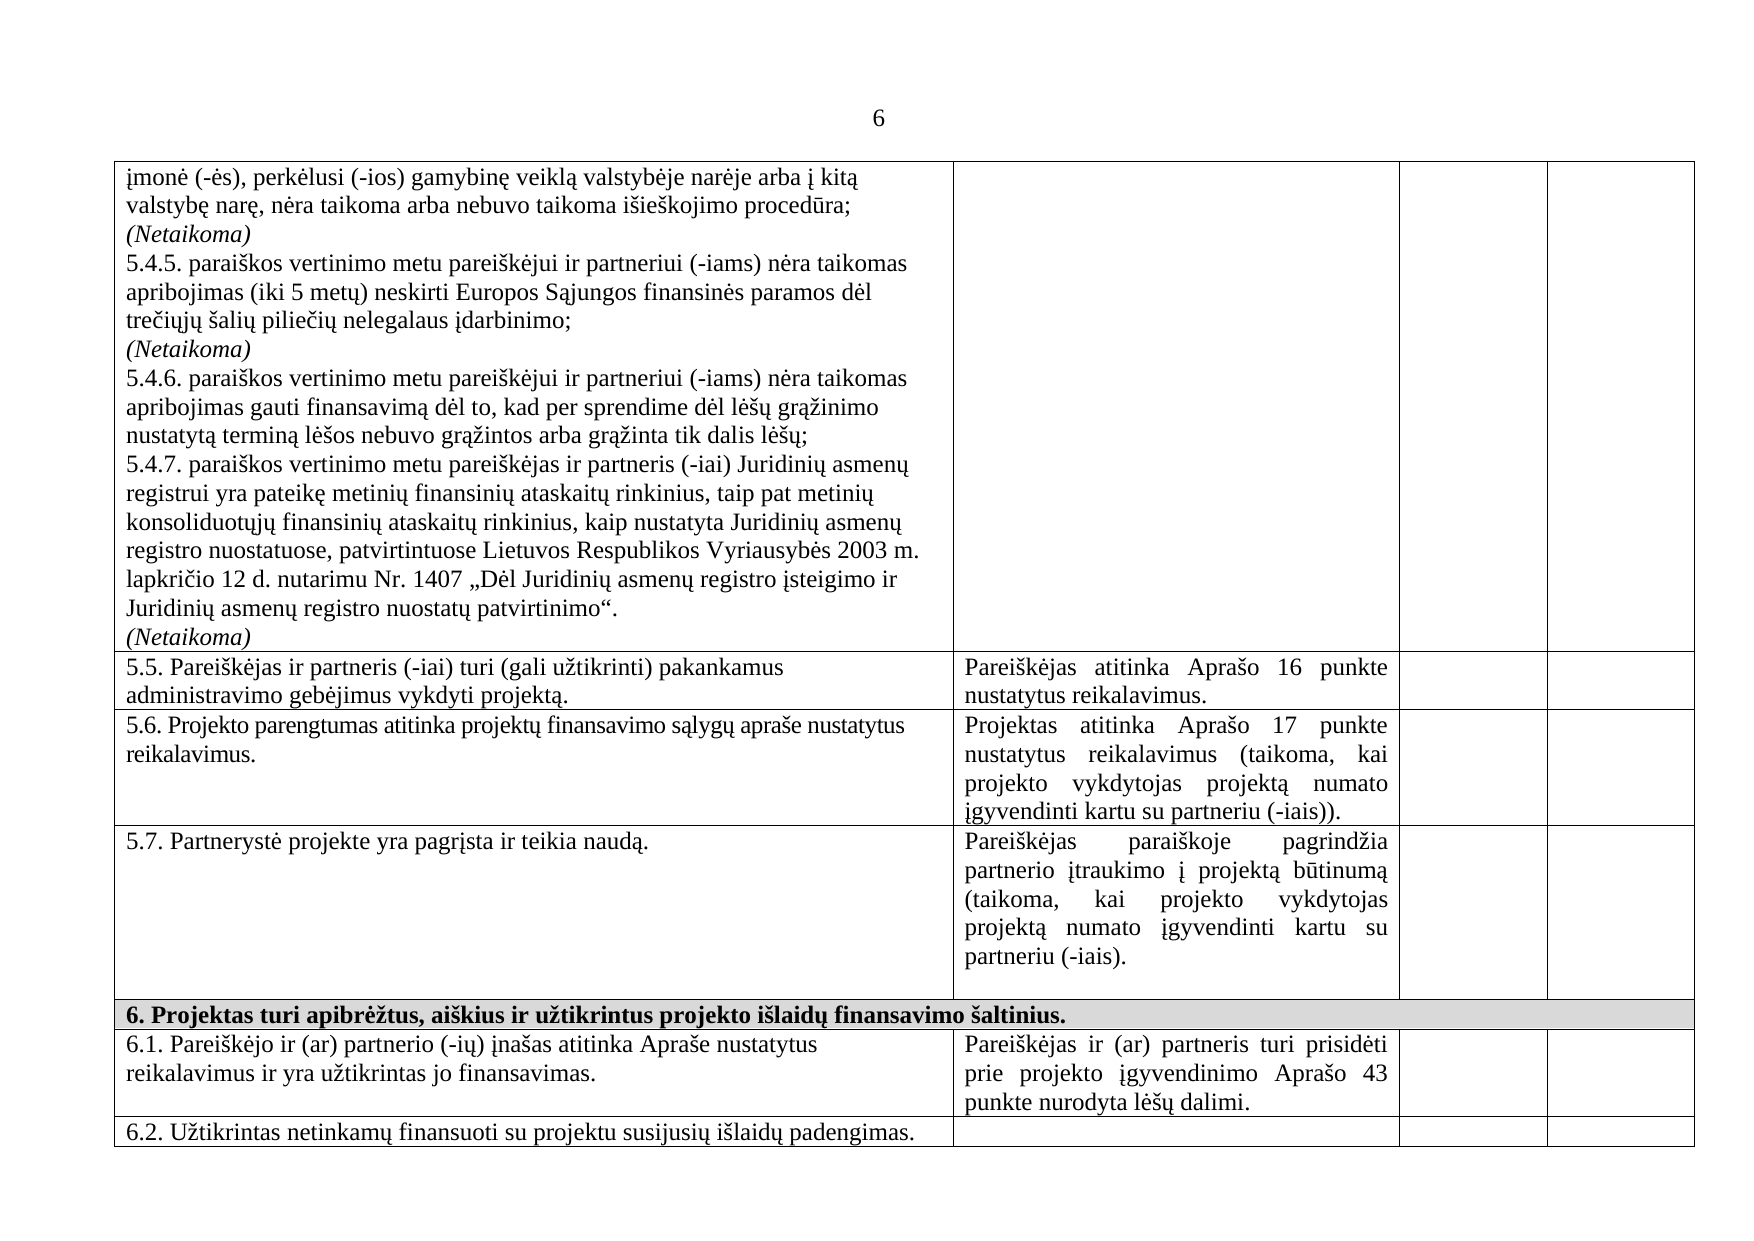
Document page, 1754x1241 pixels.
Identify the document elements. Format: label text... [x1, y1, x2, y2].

table_cell [1548, 826, 1694, 999]
table_cell 5.6. Projekto parengtumas atitinka projektų finansavimo sąlygų apraše nustatytus reikalavimus. [115, 710, 953, 825]
table_cell 6.1. Pareiškėjo ir (ar) partnerio (-ių) įnašas atitinka Apraše nustatytus reikalavimus ir yra užtikrintas jo finansavimas. [115, 1030, 953, 1116]
table_cell [954, 1117, 1399, 1146]
table_cell [1548, 162, 1694, 651]
table_cell [1400, 1117, 1547, 1146]
table_cell 6. Projektas turi apibrėžtus, aiškius ir užtikrintus projekto išlaidų finansavimo šaltinius. [115, 1000, 1694, 1028]
table_cell 6.2. Užtikrintas netinkamų finansuoti su projektu susijusių išlaidų padengimas. [115, 1117, 953, 1146]
table_cell [1400, 162, 1547, 651]
table_cell [1400, 652, 1547, 709]
table_cell [1548, 1030, 1694, 1116]
table_cell Projektas atitinka Aprašo 17 punkte nustatytus reikalavimus (taikoma, kai projekto vykdytojas projektą numato įgyvendinti kartu su partneriu (-iais)). [954, 710, 1399, 825]
table_cell Pareiškėjas atitinka Aprašo 16 punkte nustatytus reikalavimus. [954, 652, 1399, 709]
table_cell Pareiškėjas paraiškoje pagrindžia partnerio įtraukimo į projektą būtinumą (taikoma, kai projekto vykdytojas projektą numato įgyvendinti kartu su partneriu (-iais). [954, 826, 1399, 999]
table_cell [954, 162, 1399, 651]
table_cell [1400, 1030, 1547, 1116]
table_cell 5.5. Pareiškėjas ir partneris (-iai) turi (gali užtikrinti) pakankamus administravimo gebėjimus vykdyti projektą. [115, 652, 953, 709]
table_cell [1400, 710, 1547, 825]
table_cell [1400, 826, 1547, 999]
table_cell įmonė (-ės), perkėlusi (-ios) gamybinę veiklą valstybėje narėje arba į kitą valstybę narę, nėra taikoma arba nebuvo taikoma išieškojimo procedūra; (Netaikoma) 5.4.5. paraiškos vertinimo metu pareiškėjui ir partneriui (-iams) nėra taikomas apribojimas (iki 5 metų) neskirti Europos Sąjungos finansinės paramos dėl trečiųjų šalių piliečių nelegalaus įdarbinimo; (Netaikoma) 5.4.6. paraiškos vertinimo metu pareiškėjui ir partneriui (-iams) nėra taikomas apribojimas gauti finansavimą dėl to, kad per sprendime dėl lėšų grąžinimo nustatytą terminą lėšos nebuvo grąžintos arba grąžinta tik dalis lėšų; 5.4.7. paraiškos vertinimo metu pareiškėjas ir partneris (-iai) Juridinių asmenų registrui yra pateikę metinių finansinių ataskaitų rinkinius, taip pat metinių konsoliduotųjų finansinių ataskaitų rinkinius, kaip nustatyta Juridinių asmenų registro nuostatuose, patvirtintuose Lietuvos Respublikos Vyriausybės 2003 m. lapkričio 12 d. nutarimu Nr. 1407 „Dėl Juridinių asmenų registro įsteigimo ir Juridinių asmenų registro nuostatų patvirtinimo“. (Netaikoma) [115, 162, 953, 651]
table_cell [1548, 1117, 1694, 1146]
table_cell [1548, 710, 1694, 825]
table_cell 5.7. Partnerystė projekte yra pagrįsta ir teikia naudą. [115, 826, 953, 999]
table_cell [1548, 652, 1694, 709]
table_cell Pareiškėjas ir (ar) partneris turi prisidėti prie projekto įgyvendinimo Aprašo 43 punkte nurodyta lėšų dalimi. [954, 1030, 1399, 1116]
